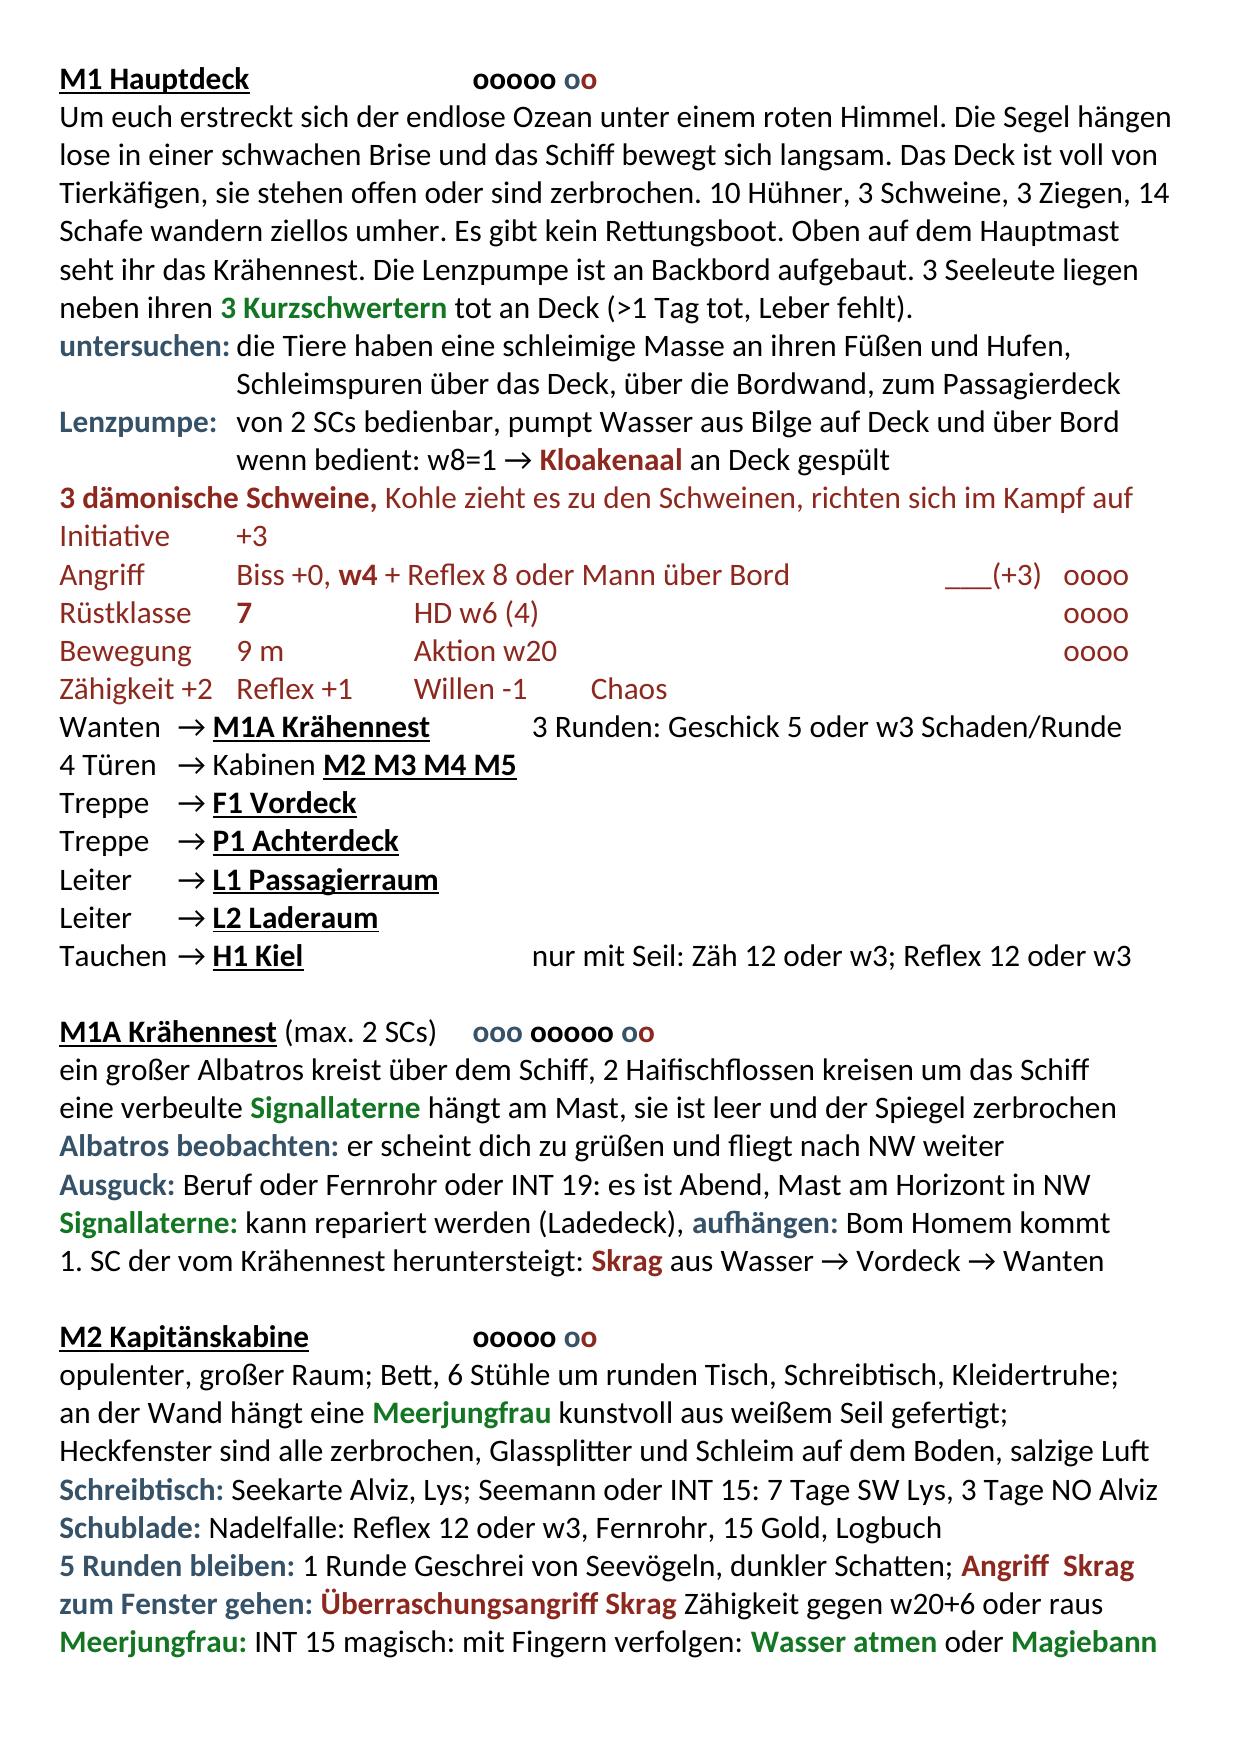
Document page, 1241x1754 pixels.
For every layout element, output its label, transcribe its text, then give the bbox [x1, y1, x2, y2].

text Lenzpumpe: von 2 SCs bedienbar, pumpt Wasser aus Bilge auf Deck und über Bord [59, 402, 1181, 440]
text Bewegung 9 m Aktion w20 oooo [59, 631, 1181, 669]
text 1. SC der vom Krähennest heruntersteigt: Skrag aus Wasser → Vordeck → Wanten [59, 1241, 1181, 1279]
text M2 Kapitänskabine ooooo oo [59, 1317, 1181, 1355]
text Signallaterne: kann repariert werden (Ladedeck), aufhängen: Bom Homem kommt [59, 1203, 1181, 1241]
text Schublade: Nadelfalle: Reflex 12 oder w3, Fernrohr, 15 Gold, Logbuch [59, 1508, 1181, 1546]
text Initiative +3 [59, 517, 1181, 555]
text Treppe → F1 Vordeck [59, 783, 1181, 822]
text M1 Hauptdeck ooooo oo [59, 59, 1181, 97]
text 5 Runden bleiben: 1 Runde Geschrei von Seevögeln, dunkler Schatten; Angriff Skrag [59, 1546, 1181, 1584]
text M1A Krähennest (max. 2 SCs) ooo ooooo oo [59, 1012, 1181, 1050]
text eine verbeulte Signallaterne hängt am Mast, sie ist leer und der Spiegel zerbrochen [59, 1088, 1181, 1127]
text Leiter → L1 Passagierraum [59, 860, 1181, 898]
text Zähigkeit +2 Reflex +1 Willen -1 Chaos [59, 669, 1181, 707]
text 4 Türen → Kabinen M2 M3 M4 M5 [59, 745, 1181, 783]
text untersuchen: die Tiere haben eine schleimige Masse an ihren Füßen und Hufen, [59, 326, 1181, 364]
text opulenter, großer Raum; Bett, 6 Stühle um runden Tisch, Schreibtisch, Kleidertruhe; [59, 1355, 1181, 1393]
text Albatros beobachten: er scheint dich zu grüßen und fliegt nach NW weiter [59, 1127, 1181, 1165]
text Treppe → P1 Achterdeck [59, 822, 1181, 860]
text 3 dämonische Schweine, Kohle zieht es zu den Schweinen, richten sich im Kampf auf [59, 478, 1181, 517]
text Heckfenster sind alle zerbrochen, Glassplitter und Schleim auf dem Boden, salzige Luft [59, 1432, 1181, 1470]
text Rüstklasse 7 HD w6 (4) oooo [59, 593, 1181, 631]
text wenn bedient: w8=1 → Kloakenaal an Deck gespült [59, 440, 1181, 478]
text Ausguck: Beruf oder Fernrohr oder INT 19: es ist Abend, Mast am Horizont in NW [59, 1165, 1181, 1203]
text Tauchen → H1 Kiel nur mit Seil: Zäh 12 oder w3; Reflex 12 oder w3 [59, 936, 1181, 974]
text zum Fenster gehen: Überraschungsangriff Skrag Zähigkeit gegen w20+6 oder raus [59, 1584, 1181, 1622]
text Leiter → L2 Laderaum [59, 898, 1181, 936]
text Meerjungfrau: INT 15 magisch: mit Fingern verfolgen: Wasser atmen oder Magiebann [59, 1622, 1181, 1660]
text Um euch erstreckt sich der endlose Ozean unter einem roten Himmel. Die Segel hängen lose in einer schwachen Brise und das Schiff bewegt sich langsam. Das Deck ist voll von Tierkäfigen, sie stehen offen oder sind zerbrochen. 10 Hühner, 3 Schweine, 3 Ziegen, 14 Schafe wandern ziellos umher. Es gibt kein Rettungsboot. Oben auf dem Hauptmast seht ihr das Krähennest. Die Lenzpumpe ist an Backbord aufgebaut. 3 Seeleute liegen neben ihren 3 Kurzschwertern tot an Deck (>1 Tag tot, Leber fehlt). [59, 97, 1181, 326]
text Schleimspuren über das Deck, über die Bordwand, zum Passagierdeck [59, 364, 1181, 402]
text Schreibtisch: Seekarte Alviz, Lys; Seemann oder INT 15: 7 Tage SW Lys, 3 Tage NO Alviz [59, 1470, 1181, 1508]
text ein großer Albatros kreist über dem Schiff, 2 Haifischflossen kreisen um das Schiff [59, 1050, 1181, 1088]
text Angriff Biss +0, w4 + Reflex 8 oder Mann über Bord ___(+3) oooo [59, 555, 1181, 593]
text Wanten → M1A Krähennest 3 Runden: Geschick 5 oder w3 Schaden/Runde [59, 707, 1181, 745]
text an der Wand hängt eine Meerjungfrau kunstvoll aus weißem Seil gefertigt; [59, 1393, 1181, 1432]
